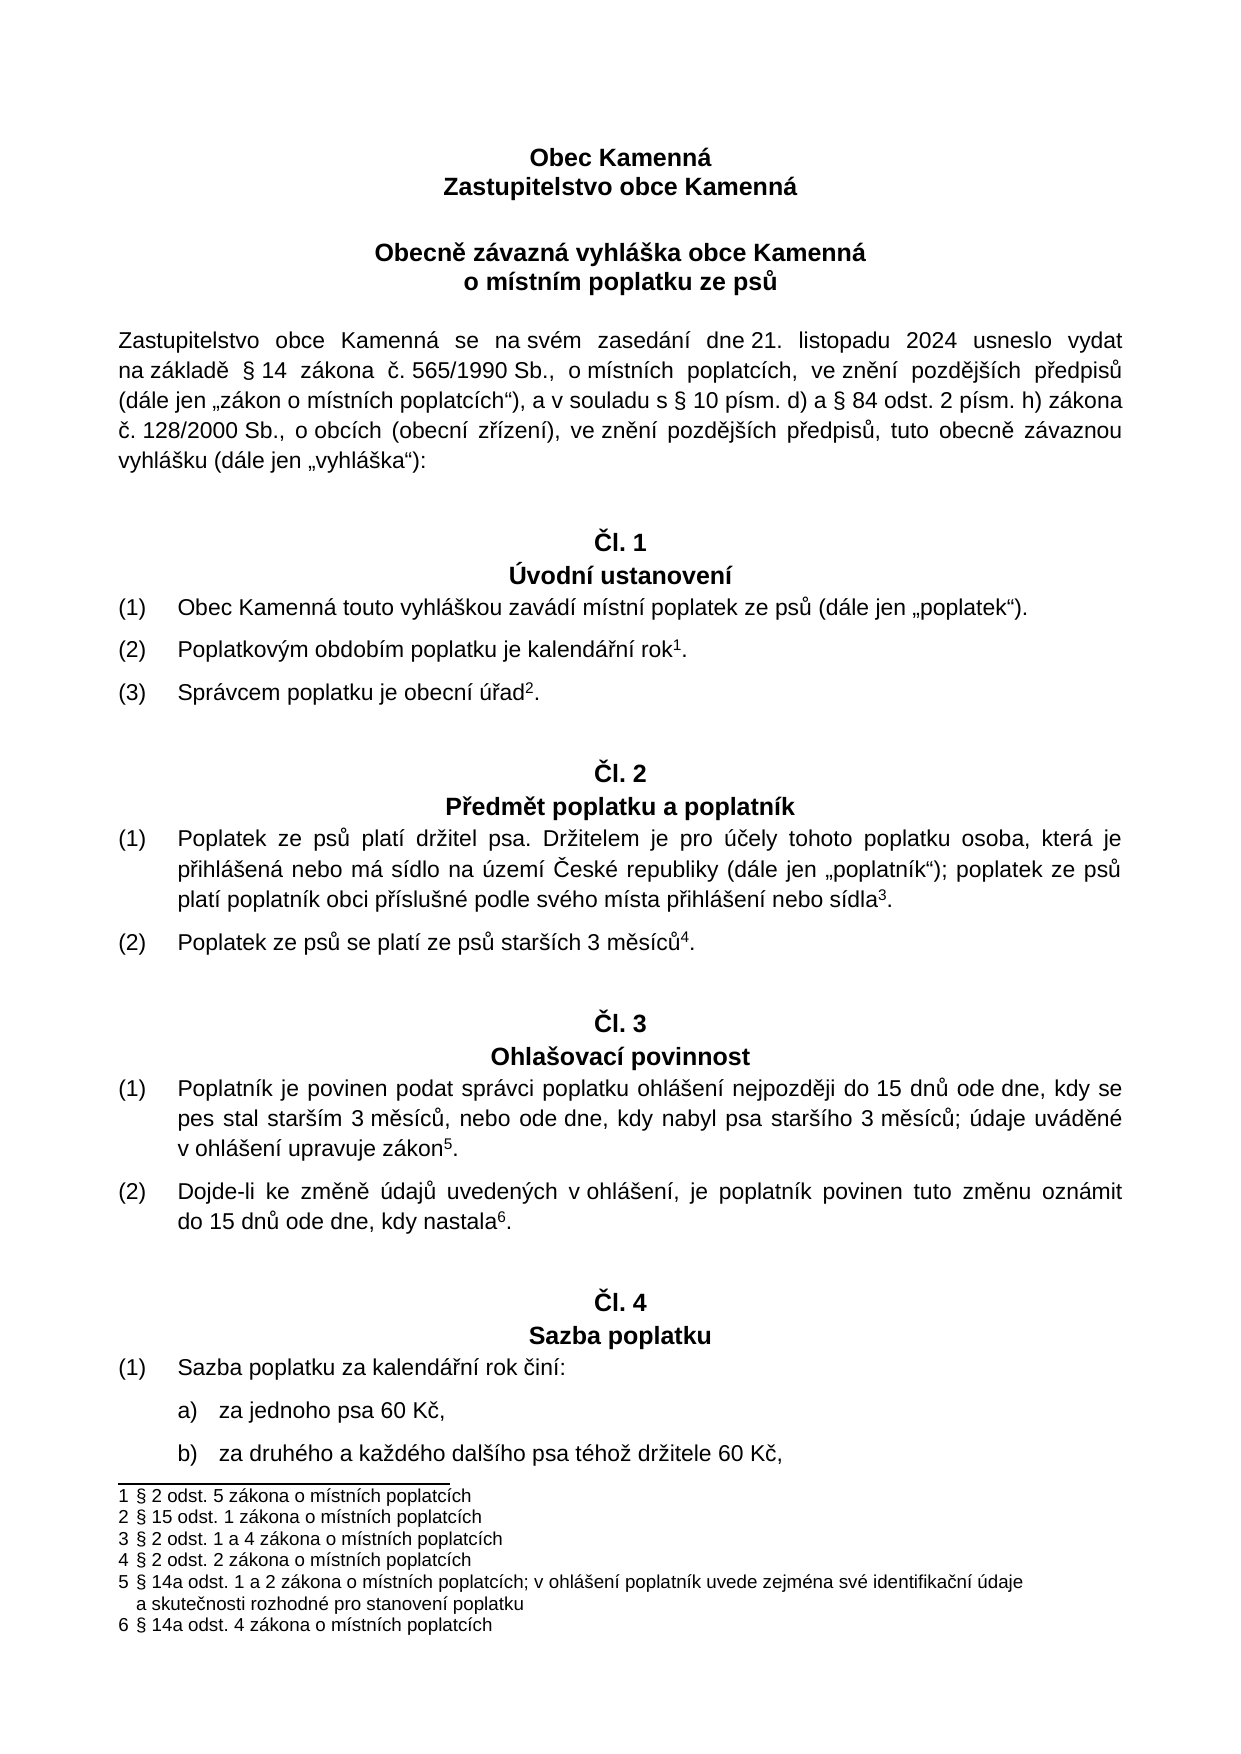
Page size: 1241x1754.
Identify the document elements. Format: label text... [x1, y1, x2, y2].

list Poplatek ze psů se platí ze psů starších 3 měsíců. [118, 928, 1122, 955]
list § 15 odst. 1 zákona o místních poplatcích [118, 1506, 1122, 1528]
subtitle Čl. 4 Sazba poplatku [118, 1288, 1122, 1350]
text Zastupitelstvo obce Kamenná se na svém zasedání dne 21. listopadu 2024 usneslo vydat na základě § 14 zákona č. 565/1990 Sb., o místních poplatcích, ve znění pozdějších předpisů (dále jen „zákon o místních poplatcích“), a v souladu s § 10 písm. d) a § 84 odst. 2 písm. h) zákona č. 128/2000 Sb., o obcích (obecní zřízení), ve znění pozdějších předpisů, tuto obecně závaznou vyhlášku (dále jen „vyhláška“): [118, 327, 1122, 474]
list Obec Kamenná touto vyhláškou zavádí místní poplatek ze psů (dále jen „poplatek“). [118, 594, 1122, 620]
list § 14a odst. 1 a 2 zákona o místních poplatcích; v ohlášení poplatník uvede zejména své identifikační údaje a skutečnosti rozhodné pro stanovení poplatku [118, 1571, 1122, 1614]
list Sazba poplatku za kalendářní rok činí: [118, 1354, 1122, 1381]
list § 14a odst. 4 zákona o místních poplatcích [118, 1614, 1122, 1635]
list § 2 odst. 5 zákona o místních poplatcích [118, 1484, 1122, 1506]
list Poplatkovým obdobím poplatku je kalendářní rok. [118, 636, 1122, 663]
subtitle Obecně závazná vyhláška obce Kamenná o místním poplatku ze psů [118, 238, 1122, 295]
text Obec Kamenná Zastupitelstvo obce Kamenná [118, 143, 1122, 201]
subtitle Čl. 1 Úvodní ustanovení [118, 528, 1122, 589]
list § 2 odst. 1 a 4 zákona o místních poplatcích [118, 1528, 1122, 1549]
list Poplatník je povinen podat správci poplatku ohlášení nejpozději do 15 dnů ode dne, kdy se pes stal starším 3 měsíců, nebo ode dne, kdy nabyl psa staršího 3 měsíců; údaje uváděné v ohlášení upravuje zákon. [118, 1075, 1122, 1162]
subtitle Čl. 3 Ohlašovací povinnost [118, 1009, 1122, 1071]
subtitle Čl. 2 Předmět poplatku a poplatník [118, 759, 1122, 821]
list Dojde-li ke změně údajů uvedených v ohlášení, je poplatník povinen tuto změnu oznámit do 15 dnů ode dne, kdy nastala. [118, 1178, 1122, 1234]
list za druhého a každého dalšího psa téhož držitele 60 Kč, [177, 1440, 1122, 1466]
list za jednoho psa 60 Kč, [177, 1397, 1122, 1423]
list Správcem poplatku je obecní úřad. [118, 679, 1122, 706]
list Poplatek ze psů platí držitel psa. Držitelem je pro účely tohoto poplatku osoba, která je přihlášená nebo má sídlo na území České republiky (dále jen „poplatník“); poplatek ze psů platí poplatník obci příslušné podle svého místa přihlášení nebo sídla. [118, 825, 1122, 912]
list § 2 odst. 2 zákona o místních poplatcích [118, 1549, 1122, 1571]
